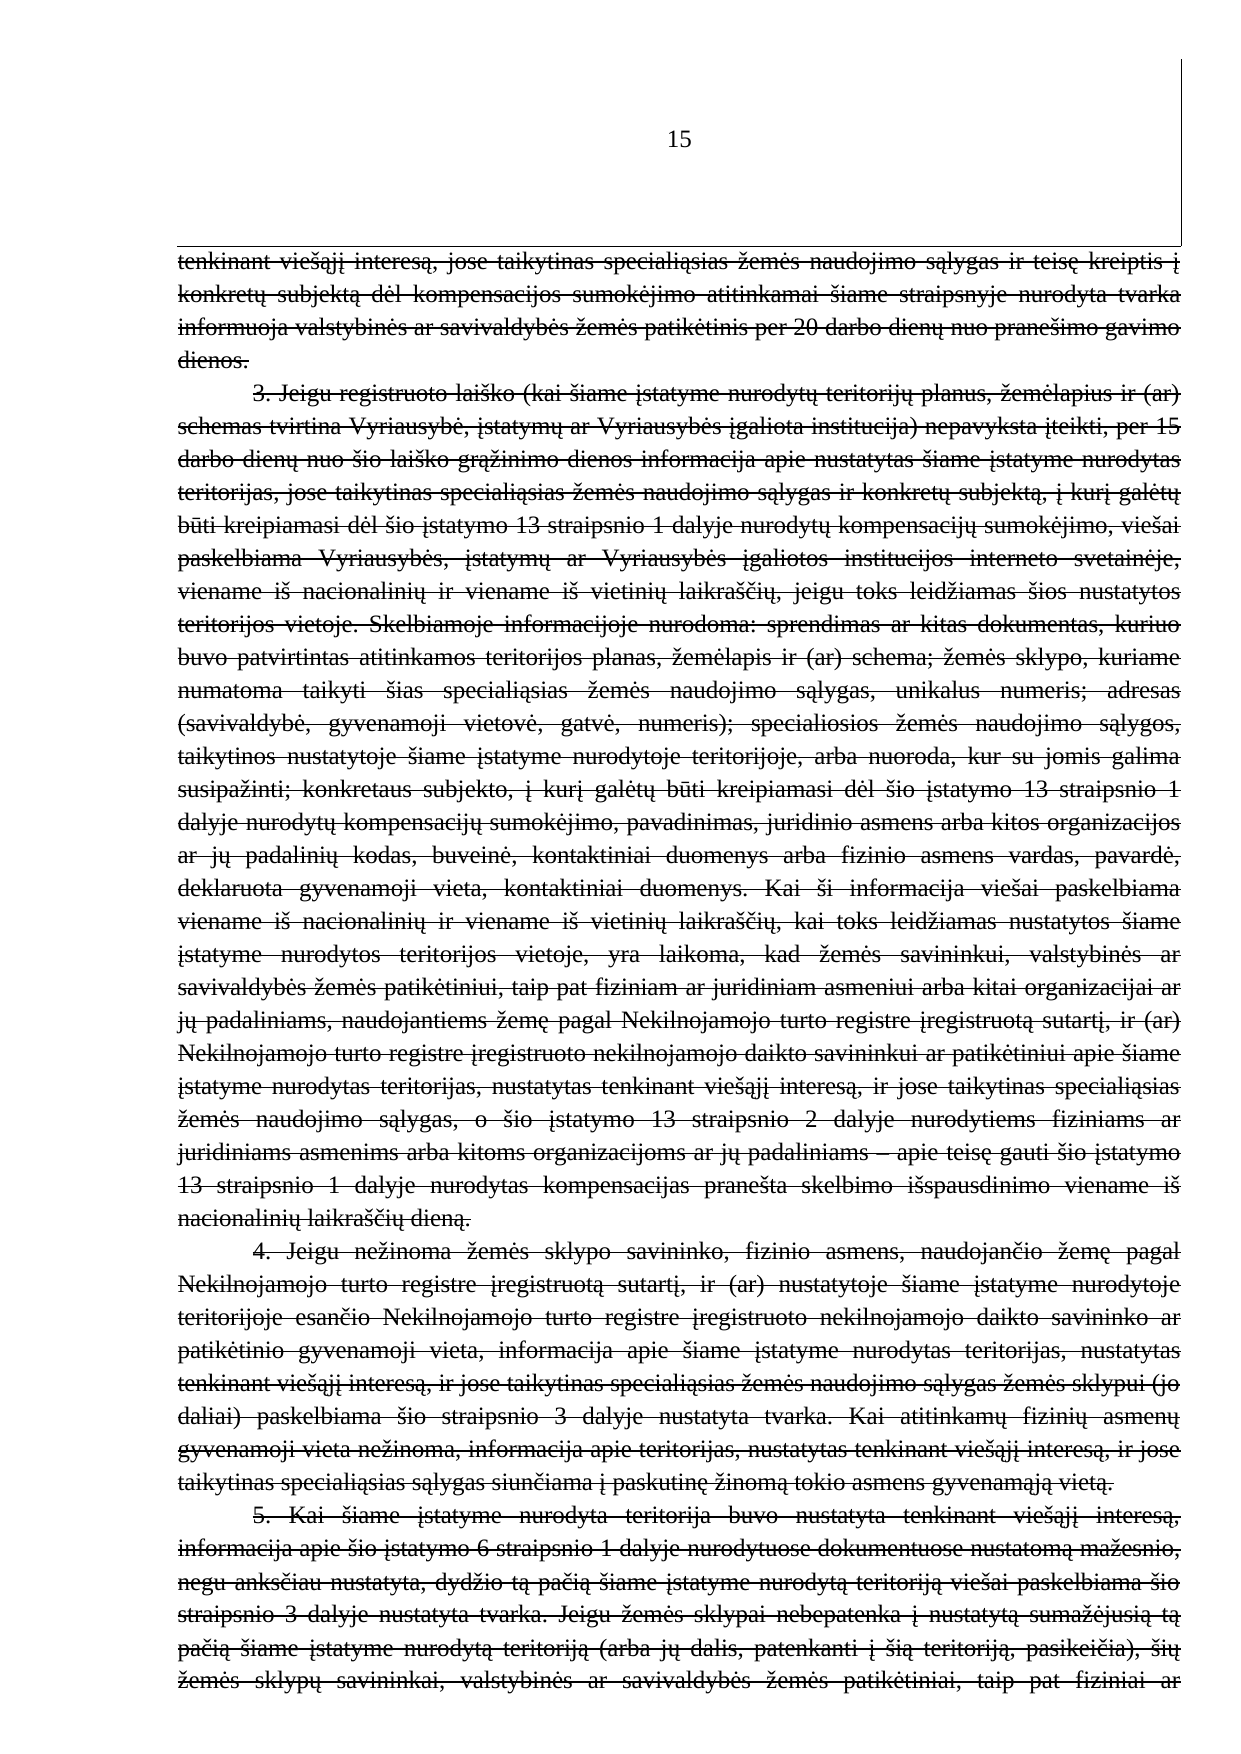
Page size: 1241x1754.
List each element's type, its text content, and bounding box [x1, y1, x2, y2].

text 4. Jeigu nežinoma žemės sklypo savininko, fizinio asmens, naudojančio žemę pagal Nekilnojamojo turto registre įregistruotą sutartį, ir (ar) nustatytoje šiame įstatyme nurodytoje teritorijoje esančio Nekilnojamojo turto registre įregistruoto nekilnojamojo daikto savininko ar patikėtinio gyvenamoji vieta, informacija apie šiame įstatyme nurodytas teritorijas, nustatytas tenkinant viešąjį interesą, ir jose taikytinas specialiąsias žemės naudojimo sąlygas žemės sklypui (jo daliai) paskelbiama šio straipsnio 3 dalyje nustatyta tvarka. Kai atitinkamų fizinių asmenų gyvenamoji vieta nežinoma, informacija apie teritorijas, nustatytas tenkinant viešąjį interesą, ir jose taikytinas specialiąsias sąlygas siunčiama į paskutinę žinomą tokio asmens gyvenamąją vietą. [177, 1319, 1181, 1351]
text 4. Jeigu nežinoma žemės sklypo savininko, fizinio asmens, naudojančio žemę pagal Nekilnojamojo turto registre įregistruotą sutartį, ir (ar) nustatytoje šiame įstatyme nurodytoje teritorijoje esančio Nekilnojamojo turto registre įregistruoto nekilnojamojo daikto savininko ar patikėtinio gyvenamoji vieta, informacija apie šiame įstatyme nurodytas teritorijas, nustatytas tenkinant viešąjį interesą, ir jose taikytinas specialiąsias žemės naudojimo sąlygas žemės sklypui (jo daliai) paskelbiama šio straipsnio 3 dalyje nustatyta tvarka. Kai atitinkamų fizinių asmenų gyvenamoji vieta nežinoma, informacija apie teritorijas, nustatytas tenkinant viešąjį interesą, ir jose taikytinas specialiąsias sąlygas siunčiama į paskutinę žinomą tokio asmens gyvenamąją vietą. [177, 1451, 1181, 1496]
text 5. Kai šiame įstatyme nurodyta teritorija buvo nustatyta tenkinant viešąjį interesą, informacija apie šio įstatymo 6 straipsnio 1 dalyje nurodytuose dokumentuose nustatomą mažesnio, negu anksčiau nustatyta, dydžio tą pačią šiame įstatyme nurodytą teritoriją viešai paskelbiama šio straipsnio 3 dalyje nustatyta tvarka. Jeigu žemės sklypai nebepatenka į nustatytą sumažėjusią tą pačią šiame įstatyme nurodytą teritoriją (arba jų dalis, patenkanti į šią teritoriją, pasikeičia), šių žemės sklypų savininkai, valstybinės ar savivaldybės žemės patikėtiniai, taip pat fiziniai ar juridiniai asmenys arba kitos organizacijos ar jų padaliniai, naudojantys žemę pagal Nekilnojamojo turto registre įregistruotą sutartį, ir (ar) šioje nustatytoje teritorijoje esančių Nekilnojamojo turto registre įregistruotų nekilnojamųjų daiktų savininkai ar patikėtiniai apie tai informuojami šio straipsnio 2, 3 ir 4 dalyse nustatyta tvarka. Kai atitinkamų fizinių asmenų gyvenamoji vieta nežinoma, informacija apie teritorijas, nustatytas tenkinant viešąjį interesą, ir jose taikytinas specialiąsias sąlygas siunčiama į paskutinę žinomą tokio asmens gyvenamąją vietą. [177, 1501, 1181, 1549]
text 5. Kai šiame įstatyme nurodyta teritorija buvo nustatyta tenkinant viešąjį interesą, informacija apie šio įstatymo 6 straipsnio 1 dalyje nurodytuose dokumentuose nustatomą mažesnio, negu anksčiau nustatyta, dydžio tą pačią šiame įstatyme nurodytą teritoriją viešai paskelbiama šio straipsnio 3 dalyje nustatyta tvarka. Jeigu žemės sklypai nebepatenka į nustatytą sumažėjusią tą pačią šiame įstatyme nurodytą teritoriją (arba jų dalis, patenkanti į šią teritoriją, pasikeičia), šių žemės sklypų savininkai, valstybinės ar savivaldybės žemės patikėtiniai, taip pat fiziniai ar juridiniai asmenys arba kitos organizacijos ar jų padaliniai, naudojantys žemę pagal Nekilnojamojo turto registre įregistruotą sutartį, ir (ar) šioje nustatytoje teritorijoje esančių Nekilnojamojo turto registre įregistruotų nekilnojamųjų daiktų savininkai ar patikėtiniai apie tai informuojami šio straipsnio 2, 3 ir 4 dalyse nustatyta tvarka. Kai atitinkamų fizinių asmenų gyvenamoji vieta nežinoma, informacija apie teritorijas, nustatytas tenkinant viešąjį interesą, ir jose taikytinas specialiąsias sąlygas siunčiama į paskutinę žinomą tokio asmens gyvenamąją vietą. [177, 1649, 1181, 1681]
text 4. Jeigu nežinoma žemės sklypo savininko, fizinio asmens, naudojančio žemę pagal Nekilnojamojo turto registre įregistruotą sutartį, ir (ar) nustatytoje šiame įstatyme nurodytoje teritorijoje esančio Nekilnojamojo turto registre įregistruoto nekilnojamojo daikto savininko ar patikėtinio gyvenamoji vieta, informacija apie šiame įstatyme nurodytas teritorijas, nustatytas tenkinant viešąjį interesą, ir jose taikytinas specialiąsias žemės naudojimo sąlygas žemės sklypui (jo daliai) paskelbiama šio straipsnio 3 dalyje nustatyta tvarka. Kai atitinkamų fizinių asmenų gyvenamoji vieta nežinoma, informacija apie teritorijas, nustatytas tenkinant viešąjį interesą, ir jose taikytinas specialiąsias sąlygas siunčiama į paskutinę žinomą tokio asmens gyvenamąją vietą. [177, 1286, 1181, 1318]
text 5. Kai šiame įstatyme nurodyta teritorija buvo nustatyta tenkinant viešąjį interesą, informacija apie šio įstatymo 6 straipsnio 1 dalyje nurodytuose dokumentuose nustatomą mažesnio, negu anksčiau nustatyta, dydžio tą pačią šiame įstatyme nurodytą teritoriją viešai paskelbiama šio straipsnio 3 dalyje nustatyta tvarka. Jeigu žemės sklypai nebepatenka į nustatytą sumažėjusią tą pačią šiame įstatyme nurodytą teritoriją (arba jų dalis, patenkanti į šią teritoriją, pasikeičia), šių žemės sklypų savininkai, valstybinės ar savivaldybės žemės patikėtiniai, taip pat fiziniai ar juridiniai asmenys arba kitos organizacijos ar jų padaliniai, naudojantys žemę pagal Nekilnojamojo turto registre įregistruotą sutartį, ir (ar) šioje nustatytoje teritorijoje esančių Nekilnojamojo turto registre įregistruotų nekilnojamųjų daiktų savininkai ar patikėtiniai apie tai informuojami šio straipsnio 2, 3 ir 4 dalyse nustatyta tvarka. Kai atitinkamų fizinių asmenų gyvenamoji vieta nežinoma, informacija apie teritorijas, nustatytas tenkinant viešąjį interesą, ir jose taikytinas specialiąsias sąlygas siunčiama į paskutinę žinomą tokio asmens gyvenamąją vietą. [177, 1616, 1181, 1648]
text 4. Jeigu nežinoma žemės sklypo savininko, fizinio asmens, naudojančio žemę pagal Nekilnojamojo turto registre įregistruotą sutartį, ir (ar) nustatytoje šiame įstatyme nurodytoje teritorijoje esančio Nekilnojamojo turto registre įregistruoto nekilnojamojo daikto savininko ar patikėtinio gyvenamoji vieta, informacija apie šiame įstatyme nurodytas teritorijas, nustatytas tenkinant viešąjį interesą, ir jose taikytinas specialiąsias žemės naudojimo sąlygas žemės sklypui (jo daliai) paskelbiama šio straipsnio 3 dalyje nustatyta tvarka. Kai atitinkamų fizinių asmenų gyvenamoji vieta nežinoma, informacija apie teritorijas, nustatytas tenkinant viešąjį interesą, ir jose taikytinas specialiąsias sąlygas siunčiama į paskutinę žinomą tokio asmens gyvenamąją vietą. [177, 1236, 1181, 1285]
text 5. Kai šiame įstatyme nurodyta teritorija buvo nustatyta tenkinant viešąjį interesą, informacija apie šio įstatymo 6 straipsnio 1 dalyje nurodytuose dokumentuose nustatomą mažesnio, negu anksčiau nustatyta, dydžio tą pačią šiame įstatyme nurodytą teritoriją viešai paskelbiama šio straipsnio 3 dalyje nustatyta tvarka. Jeigu žemės sklypai nebepatenka į nustatytą sumažėjusią tą pačią šiame įstatyme nurodytą teritoriją (arba jų dalis, patenkanti į šią teritoriją, pasikeičia), šių žemės sklypų savininkai, valstybinės ar savivaldybės žemės patikėtiniai, taip pat fiziniai ar juridiniai asmenys arba kitos organizacijos ar jų padaliniai, naudojantys žemę pagal Nekilnojamojo turto registre įregistruotą sutartį, ir (ar) šioje nustatytoje teritorijoje esančių Nekilnojamojo turto registre įregistruotų nekilnojamųjų daiktų savininkai ar patikėtiniai apie tai informuojami šio straipsnio 2, 3 ir 4 dalyse nustatyta tvarka. Kai atitinkamų fizinių asmenų gyvenamoji vieta nežinoma, informacija apie teritorijas, nustatytas tenkinant viešąjį interesą, ir jose taikytinas specialiąsias sąlygas siunčiama į paskutinę žinomą tokio asmens gyvenamąją vietą. [177, 1550, 1181, 1615]
text 4. Jeigu nežinoma žemės sklypo savininko, fizinio asmens, naudojančio žemę pagal Nekilnojamojo turto registre įregistruotą sutartį, ir (ar) nustatytoje šiame įstatyme nurodytoje teritorijoje esančio Nekilnojamojo turto registre įregistruoto nekilnojamojo daikto savininko ar patikėtinio gyvenamoji vieta, informacija apie šiame įstatyme nurodytas teritorijas, nustatytas tenkinant viešąjį interesą, ir jose taikytinas specialiąsias žemės naudojimo sąlygas žemės sklypui (jo daliai) paskelbiama šio straipsnio 3 dalyje nustatyta tvarka. Kai atitinkamų fizinių asmenų gyvenamoji vieta nežinoma, informacija apie teritorijas, nustatytas tenkinant viešąjį interesą, ir jose taikytinas specialiąsias sąlygas siunčiama į paskutinę žinomą tokio asmens gyvenamąją vietą. [177, 1352, 1181, 1450]
